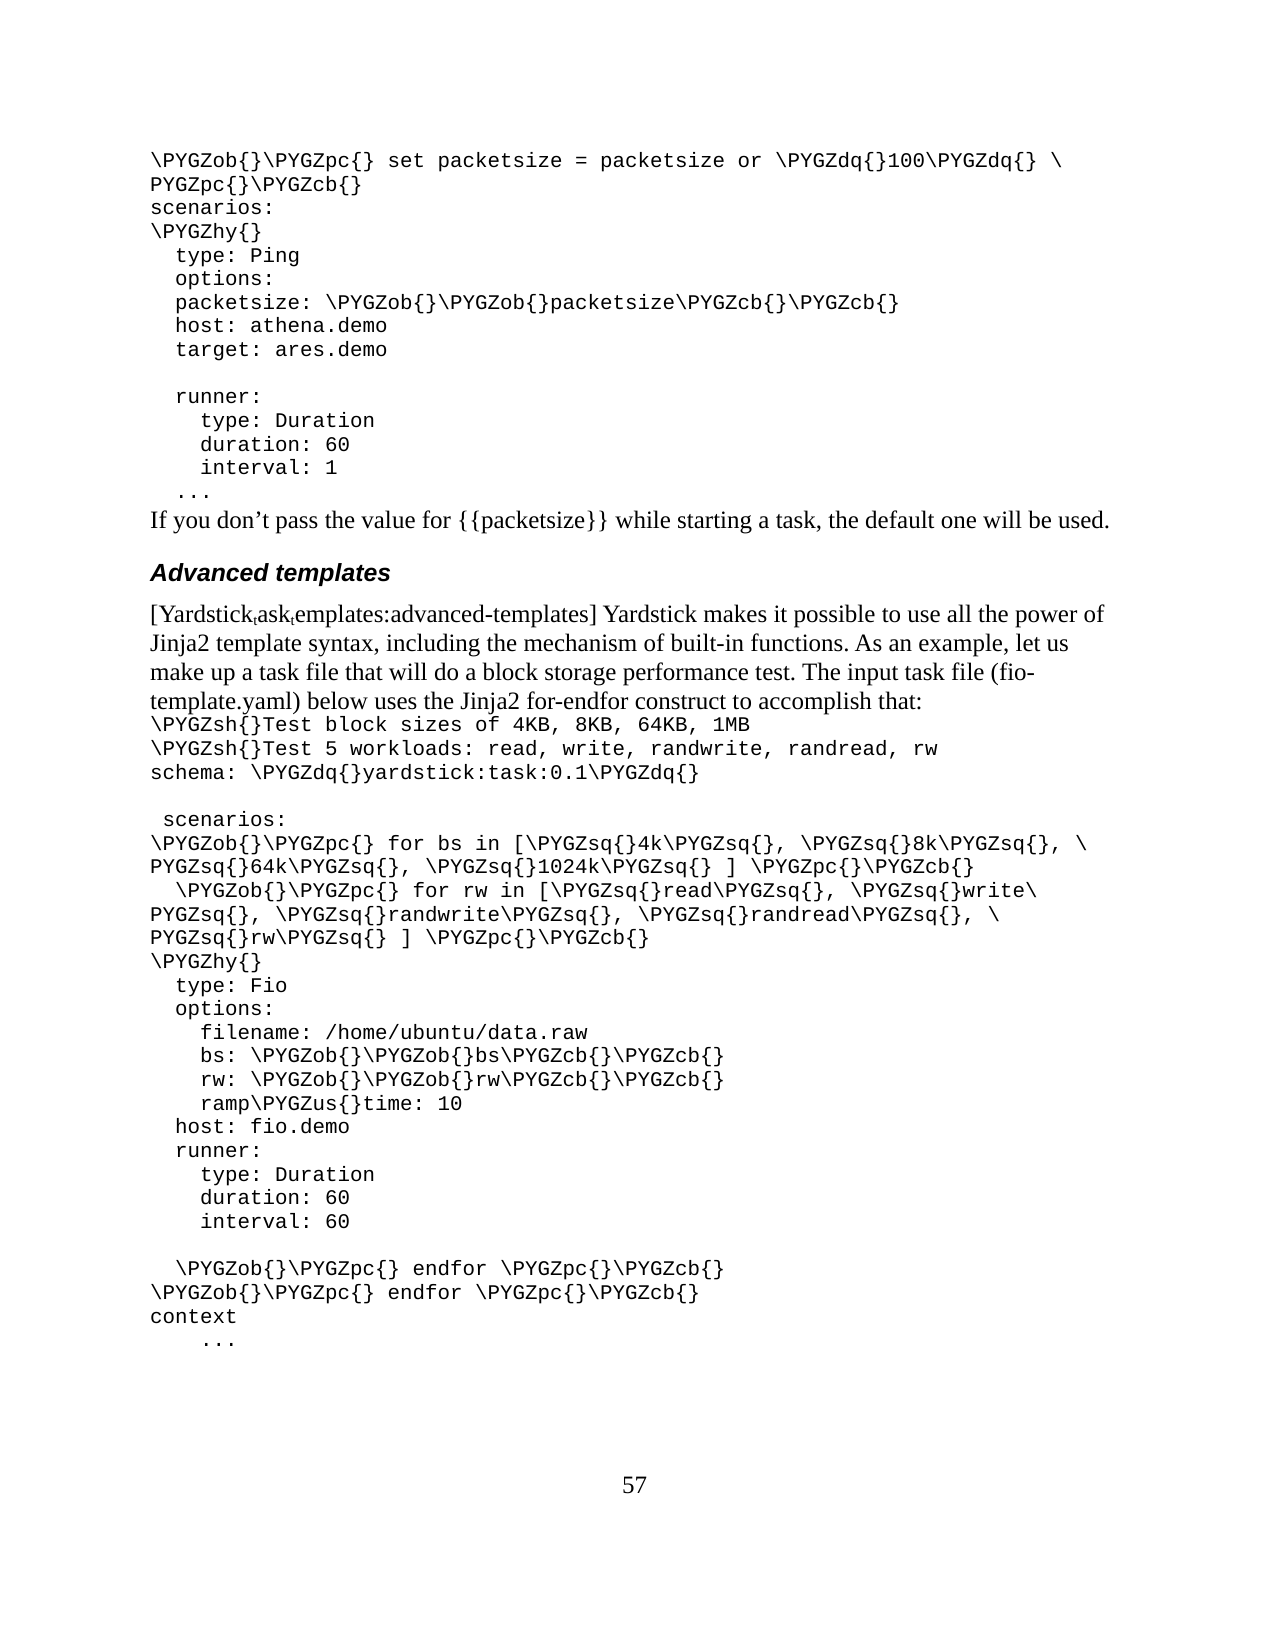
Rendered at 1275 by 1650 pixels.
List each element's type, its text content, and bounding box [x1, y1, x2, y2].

text type: Fio [150, 974, 1125, 998]
text \PYGZob{}\PYGZpc{} for bs in [\PYGZsq{}4k\PYGZsq{}, \PYGZsq{}8k\PYGZsq{}, \PYGZsq{}64k\PYGZsq{}, \PYGZsq{}1024k\PYGZsq{} ] \PYGZpc{}\PYGZcb{} [150, 833, 1125, 880]
text options: [150, 268, 1125, 292]
text scenarios: [150, 197, 1125, 221]
text duration: 60 [150, 1187, 1125, 1211]
text options: [150, 998, 1125, 1022]
text type: Duration [150, 410, 1125, 434]
text interval: 1 [150, 457, 1125, 481]
text scenarios: [150, 809, 1125, 833]
text rw: \PYGZob{}\PYGZob{}rw\PYGZcb{}\PYGZcb{} [150, 1069, 1125, 1093]
text type: Ping [150, 244, 1125, 268]
text ... [150, 481, 1125, 505]
text context [150, 1306, 1125, 1329]
text runner: [150, 1140, 1125, 1164]
text \PYGZhy{} [150, 221, 1125, 244]
text packetsize: \PYGZob{}\PYGZob{}packetsize\PYGZcb{}\PYGZcb{} [150, 292, 1125, 316]
text \PYGZob{}\PYGZpc{} endfor \PYGZpc{}\PYGZcb{} [150, 1282, 1125, 1306]
text \PYGZsh{}Test 5 workloads: read, write, randwrite, randread, rw [150, 738, 1125, 762]
text \PYGZob{}\PYGZpc{} set packetsize = packetsize or \PYGZdq{}100\PYGZdq{} \PYGZpc{}\PYGZcb{} [150, 150, 1125, 197]
text ramp\PYGZus{}time: 10 [150, 1093, 1125, 1116]
subtitle Advanced templates [150, 558, 1125, 587]
text \PYGZob{}\PYGZpc{} for rw in [\PYGZsq{}read\PYGZsq{}, \PYGZsq{}write\PYGZsq{}, \PYGZsq{}randwrite\PYGZsq{}, \PYGZsq{}randread\PYGZsq{}, \PYGZsq{}rw\PYGZsq{} ] \PYGZpc{}\PYGZcb{} [150, 880, 1125, 951]
text duration: 60 [150, 434, 1125, 457]
text filename: /home/ubuntu/data.raw [150, 1022, 1125, 1046]
text \PYGZsh{}Test block sizes of 4KB, 8KB, 64KB, 1MB [150, 714, 1125, 738]
text bs: \PYGZob{}\PYGZob{}bs\PYGZcb{}\PYGZcb{} [150, 1046, 1125, 1069]
text \PYGZhy{} [150, 951, 1125, 974]
text ... [150, 1329, 1125, 1353]
text \PYGZob{}\PYGZpc{} endfor \PYGZpc{}\PYGZcb{} [150, 1258, 1125, 1282]
text host: fio.demo [150, 1116, 1125, 1140]
text interval: 60 [150, 1211, 1125, 1235]
text target: ares.demo [150, 339, 1125, 363]
text schema: \PYGZdq{}yardstick:task:0.1\PYGZdq{} [150, 762, 1125, 785]
text type: Duration [150, 1164, 1125, 1187]
text [Yardsticktasktemplates:advanced-templates] Yardstick makes it possible to use all the power of Jinja2 template syntax, including the mechanism of built-in functions. As an example, let us make up a task file that will do a block storage performance test. The input task file (fio-template.yaml) below uses the Jinja2 for-endfor construct to accomplish that: [150, 599, 1125, 714]
text host: athena.demo [150, 316, 1125, 339]
text If you don’t pass the value for {{packetsize}} while starting a task, the default one will be used. [150, 505, 1125, 533]
text runner: [150, 386, 1125, 410]
